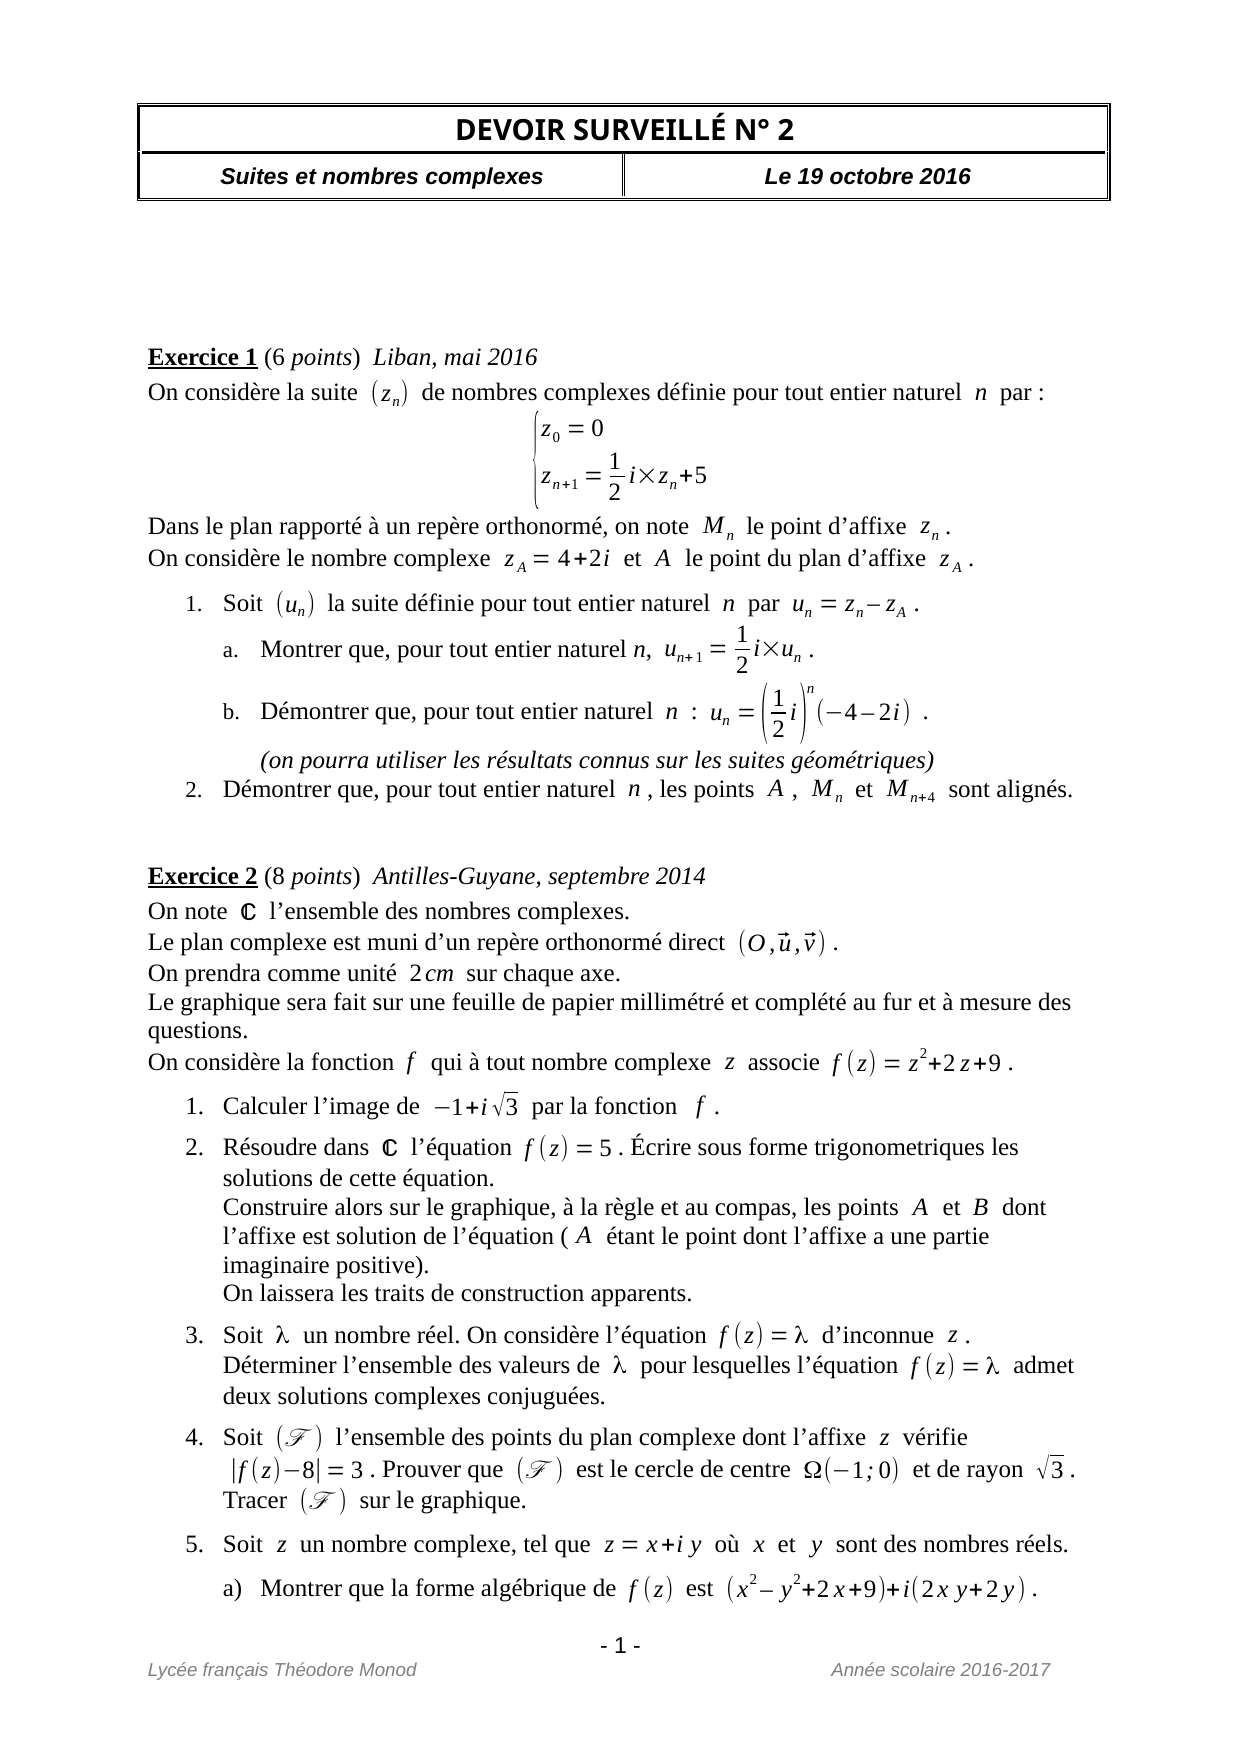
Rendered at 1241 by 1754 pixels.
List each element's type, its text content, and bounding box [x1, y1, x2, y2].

text Le graphique sera fait sur une feuille de papier millimétré et complété au fur et à mesure des questions. [148, 987, 1092, 1044]
list Montrer que la forme algébrique de est . [223, 1571, 1092, 1604]
text On considère la fonction qui à tout nombre complexe associe . [148, 1044, 1092, 1077]
text Le plan complexe est muni d’un repère orthonormé direct . [148, 927, 1092, 958]
text Dans le plan rapporté à un repère orthonormé, on note le point d’affixe . [148, 511, 1092, 543]
table_cell Le 19 octobre 2016 [624, 151, 1109, 198]
table_cell Suites et nombres complexes [138, 151, 623, 198]
text On note l’ensemble des nombres complexes. [148, 896, 1092, 927]
text On considère le nombre complexe et le point du plan d’affixe . [148, 543, 1092, 576]
text On considère la suite de nombres complexes définie pour tout entier naturel par : [148, 377, 1092, 410]
text Exercice 2 (8 points) Antilles-Guyane, septembre 2014 [148, 861, 1092, 890]
list Calculer l’image de par la fonction . [185, 1090, 1092, 1120]
list Soit un nombre complexe, tel que où et sont des nombres réels. [185, 1529, 1092, 1558]
list Démontrer que, pour tout entier naturel , les points , et sont alignés. [185, 774, 1092, 833]
list Montrer que, pour tout entier naturel n, . [223, 621, 1092, 679]
list Démontrer que, pour tout entier naturel : . (on pourra utiliser les résultats connus sur les suites géométriques) [223, 679, 1092, 774]
list Soit un nombre réel. On considère l’équation d’inconnue . Déterminer l’ensemble des valeurs de pour lesquelles l’équation admet deux solutions complexes conjuguées. [185, 1320, 1092, 1410]
list Soit l’ensemble des points du plan complexe dont l’affixe vérifie . Prouver que est le cercle de centre et de rayon . Tracer sur le graphique. [185, 1422, 1092, 1517]
table_header DEVOIR SURVEILLÉ N° 2 [140, 107, 1107, 151]
subtitle Exercice 1 (6 points) Liban, mai 2016 [148, 342, 1092, 371]
text On prendra comme unité sur chaque axe. [148, 958, 1092, 987]
list Résoudre dans l’équation . Écrire sous forme trigonometriques les solutions de cette équation. Construire alors sur le graphique, à la règle et au compas, les points et dont l’affixe est solution de l’équation ( étant le point dont l’affixe a une partie imaginaire positive). On laissera les traits de construction apparents. [185, 1132, 1092, 1307]
list Soit la suite définie pour tout entier naturel par . [185, 588, 1092, 621]
